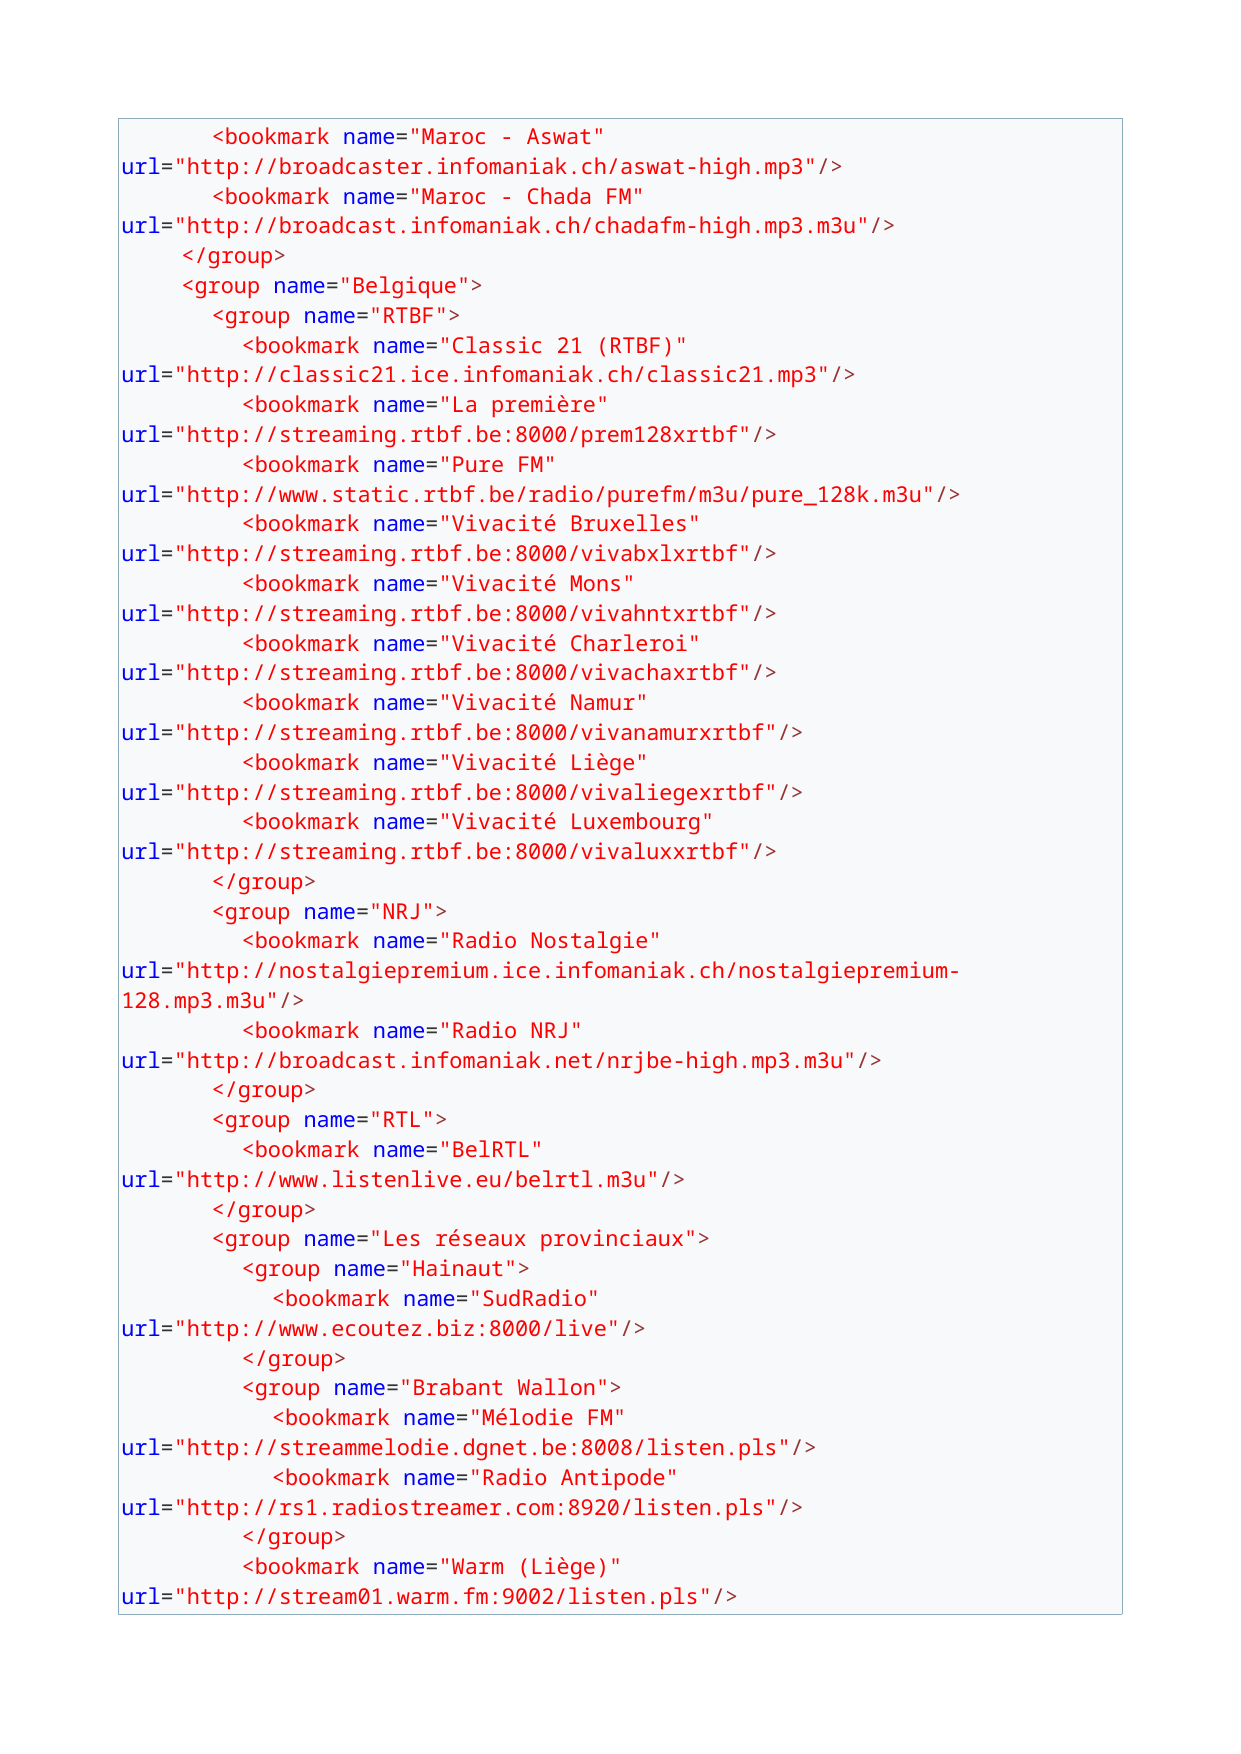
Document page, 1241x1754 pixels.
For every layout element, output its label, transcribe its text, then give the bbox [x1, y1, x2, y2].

table_header <bookmark name="Maroc - Aswat" url="http://broadcaster.infomaniak.ch/aswat-high.mp3"/> <bookmark name="Maroc - Chada FM" url="http://broadcast.infomaniak.ch/chadafm-high.mp3.m3u"/> </group> <group name="Belgique"> <group name="RTBF"> <bookmark name="Classic 21 (RTBF)" url="http://classic21.ice.infomaniak.ch/classic21.mp3"/> <bookmark name="La première" url="http://streaming.rtbf.be:8000/prem128xrtbf"/> <bookmark name="Pure FM" url="http://www.static.rtbf.be/radio/purefm/m3u/pure_128k.m3u"/> <bookmark name="Vivacité Bruxelles" url="http://streaming.rtbf.be:8000/vivabxlxrtbf"/> <bookmark name="Vivacité Mons" url="http://streaming.rtbf.be:8000/vivahntxrtbf"/> <bookmark name="Vivacité Charleroi" url="http://streaming.rtbf.be:8000/vivachaxrtbf"/> <bookmark name="Vivacité Namur" url="http://streaming.rtbf.be:8000/vivanamurxrtbf"/> <bookmark name="Vivacité Liège" url="http://streaming.rtbf.be:8000/vivaliegexrtbf"/> <bookmark name="Vivacité Luxembourg" url="http://streaming.rtbf.be:8000/vivaluxxrtbf"/> </group> <group name="NRJ"> <bookmark name="Radio Nostalgie" url="http://nostalgiepremium.ice.infomaniak.ch/nostalgiepremium-128.mp3.m3u"/> <bookmark name="Radio NRJ" url="http://broadcast.infomaniak.net/nrjbe-high.mp3.m3u"/> </group> <group name="RTL"> <bookmark name="BelRTL" url="http://www.listenlive.eu/belrtl.m3u"/> </group> <group name="Les réseaux provinciaux"> <group name="Hainaut"> <bookmark name="SudRadio" url="http://www.ecoutez.biz:8000/live"/> </group> <group name="Brabant Wallon"> <bookmark name="Mélodie FM" url="http://streammelodie.dgnet.be:8008/listen.pls"/> <bookmark name="Radio Antipode" url="http://rs1.radiostreamer.com:8920/listen.pls"/> </group> <bookmark name="Warm (Liège)" url="http://stream01.warm.fm:9002/listen.pls"/> [119, 119, 1122, 1614]
